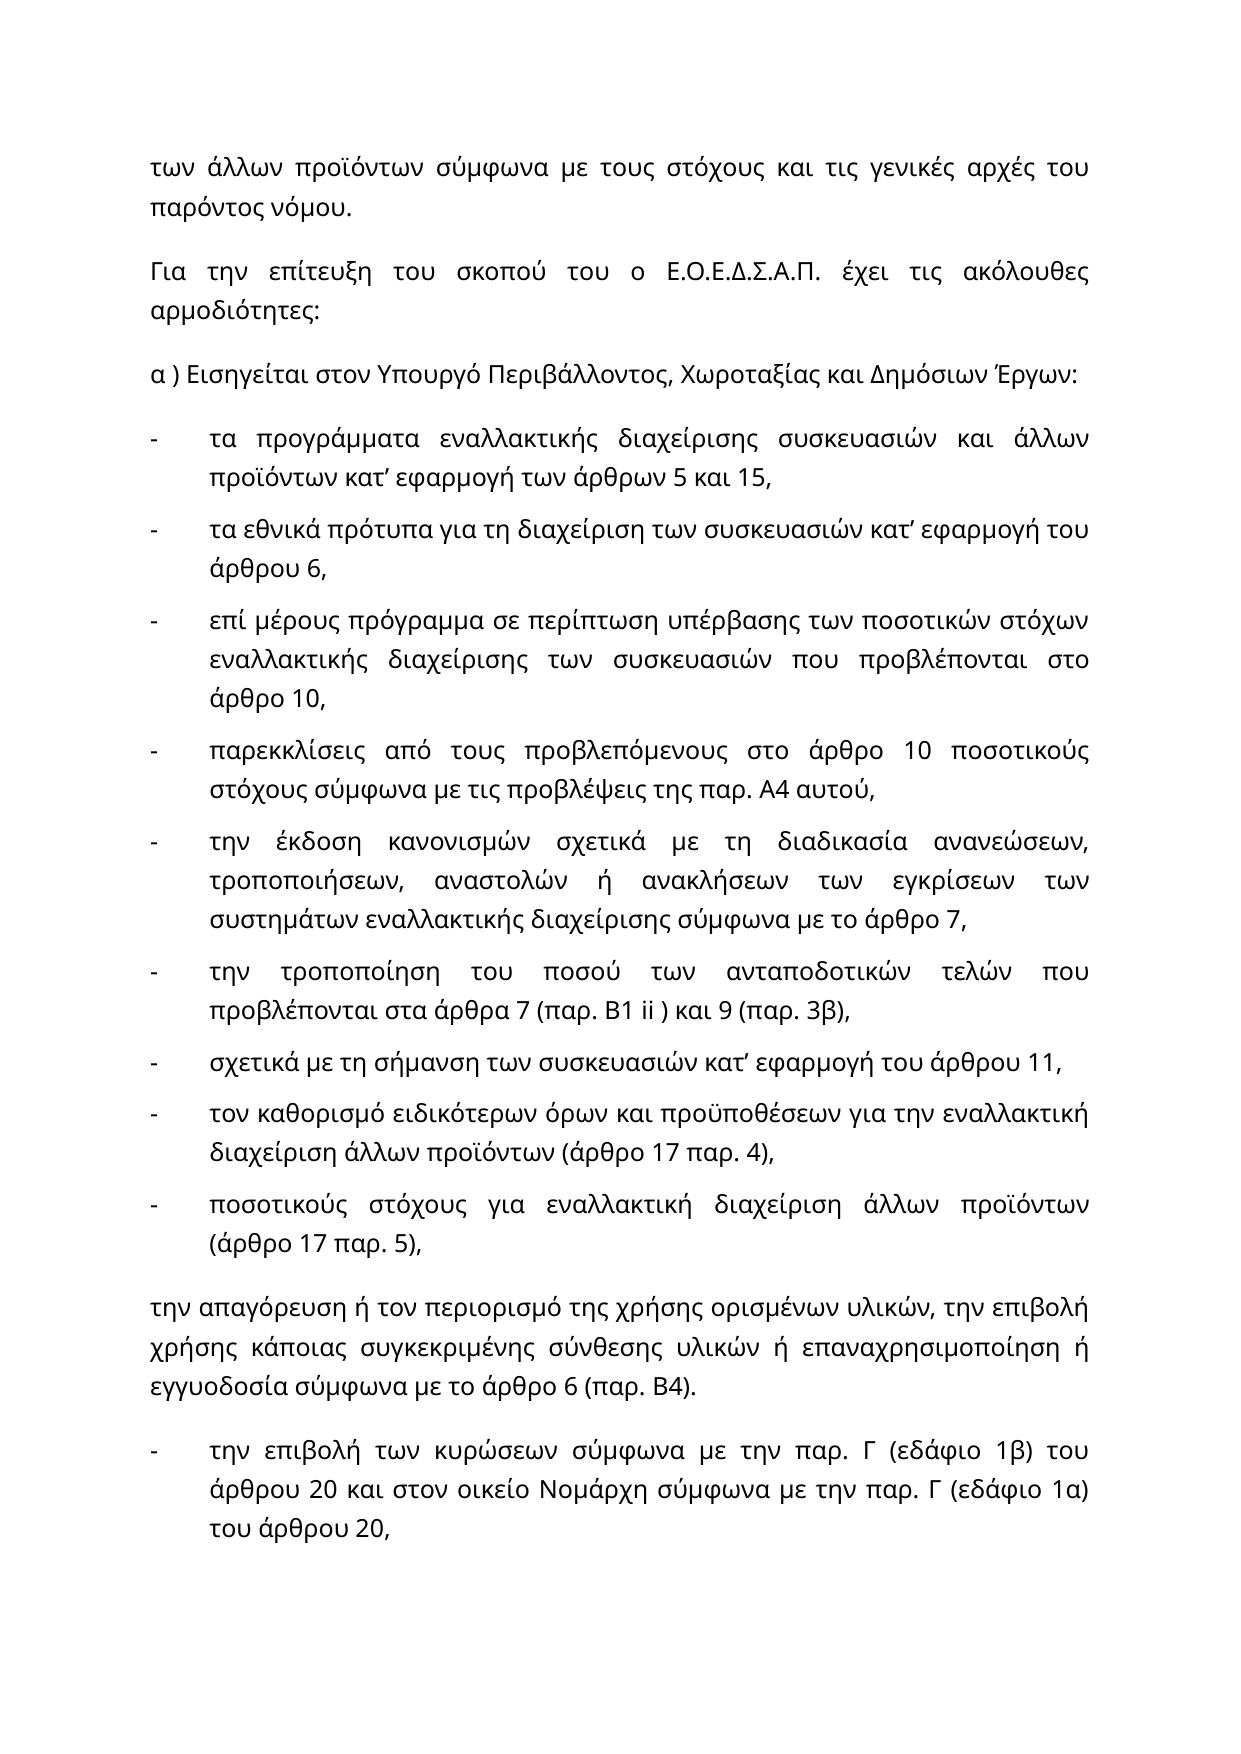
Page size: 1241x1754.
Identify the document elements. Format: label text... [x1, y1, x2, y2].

list - τα προγράμματα εναλλακτικής διαχείρισης συσκευασιών και άλλων προϊόντων κατ’ εφαρμογή των άρθρων 5 και 15, [150, 421, 1090, 494]
text Για την επίτευξη του σκοπού του ο Ε.Ο.Ε.Δ.Σ.Α.Π. έχει τις ακόλουθες αρμοδιότητες: [150, 253, 1090, 327]
text των άλλων προϊόντων σύμφωνα με τους στόχους και τις γενικές αρχές του παρόντος νόμου. [150, 150, 1090, 223]
list - τον καθορισμό ειδικότερων όρων και προϋποθέσεων για την εναλλακτική διαχείριση άλλων προϊόντων (άρθρο 17 παρ. 4), [150, 1096, 1090, 1169]
text α ) Εισηγείται στον Υπουργό Περιβάλλοντος, Χωροταξίας και Δημόσιων Έργων: [150, 357, 1090, 391]
list - παρεκκλίσεις από τους προβλεπόμενους στο άρθρο 10 ποσοτικούς στόχους σύμφωνα με τις προβλέψεις της παρ. Α4 αυτού, [150, 732, 1090, 806]
list - σχετικά με τη σήμανση των συσκευασιών κατ’ εφαρμογή του άρθρου 11, [150, 1044, 1090, 1078]
list - ποσοτικούς στόχους για εναλλακτική διαχείριση άλλων προϊόντων (άρθρο 17 παρ. 5), [150, 1187, 1090, 1260]
list - τα εθνικά πρότυπα για τη διαχείριση των συσκευασιών κατ’ εφαρμογή του άρθρου 6, [150, 512, 1090, 585]
list - επί μέρους πρόγραμμα σε περίπτωση υπέρβασης των ποσοτικών στόχων εναλλακτικής διαχείρισης των συσκευασιών που προβλέπονται στο άρθρο 10, [150, 602, 1090, 715]
list - την τροποποίηση του ποσού των ανταποδοτικών τελών που προβλέπονται στα άρθρα 7 (παρ. B1 ii ) και 9 (παρ. 3β), [150, 953, 1090, 1027]
list - την επιβολή των κυρώσεων σύμφωνα με την παρ. Γ (εδάφιο 1β) του άρθρου 20 και στον οικείο Νομάρχη σύμφωνα με την παρ. Γ (εδάφιο 1α) του άρθρου 20, [150, 1432, 1090, 1545]
text την απαγόρευση ή τον περιορισμό της χρήσης ορισμένων υλικών, την επιβολή χρήσης κάποιας συγκεκριμένης σύνθεσης υλικών ή επαναχρησιμοποίηση ή εγγυοδοσία σύμφωνα με το άρθρο 6 (παρ. B4). [150, 1290, 1090, 1402]
list - την έκδοση κανονισμών σχετικά με τη διαδικασία ανανεώσεων, τροποποιήσεων, αναστολών ή ανακλήσεων των εγκρίσεων των συστημάτων εναλλακτικής διαχείρισης σύμφωνα με το άρθρο 7, [150, 823, 1090, 936]
